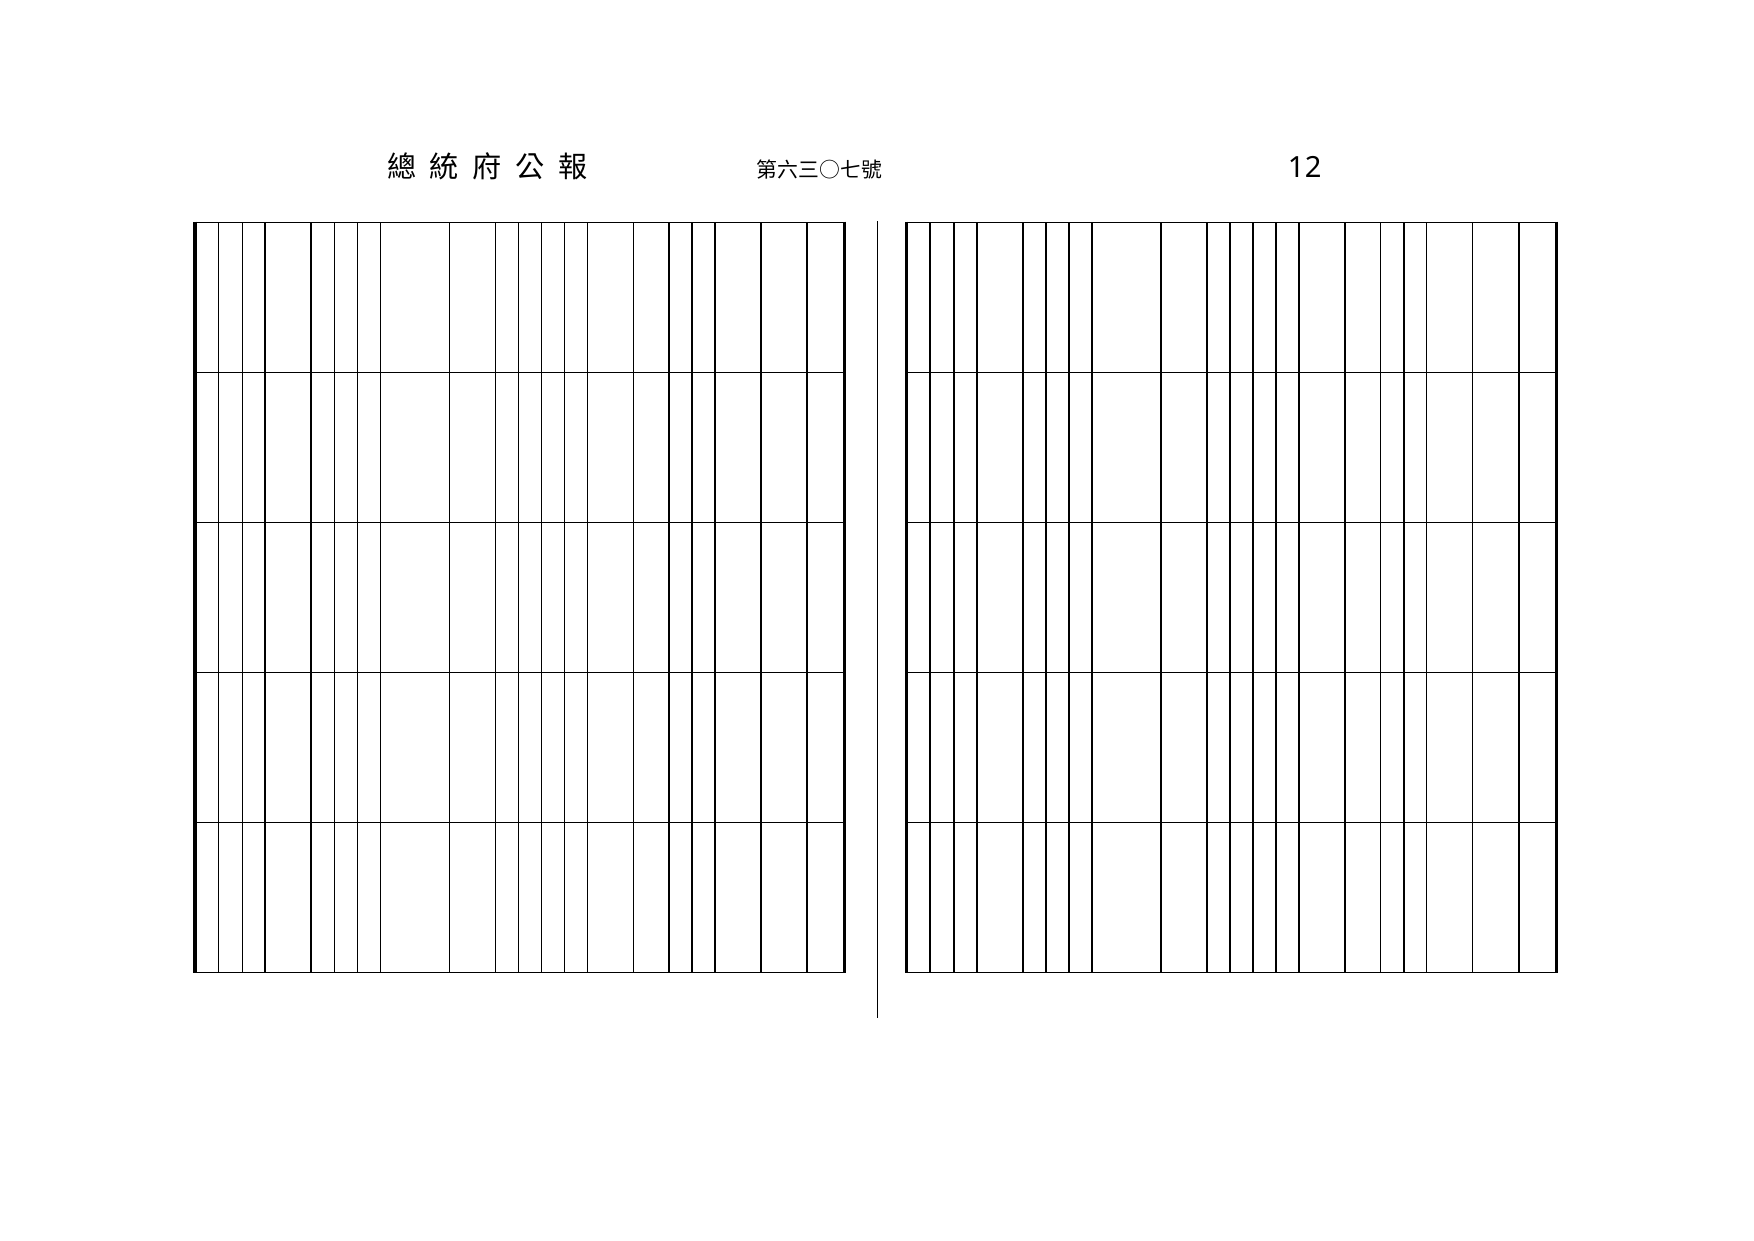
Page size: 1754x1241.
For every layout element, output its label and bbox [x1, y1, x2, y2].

table_cell [762, 523, 784, 672]
table_cell [693, 823, 714, 972]
table_cell [693, 523, 714, 672]
table_cell [908, 373, 929, 522]
table_cell [219, 373, 242, 522]
table_cell [1322, 373, 1344, 522]
table_cell [931, 373, 953, 522]
table_cell [219, 673, 242, 822]
table_cell [519, 373, 541, 522]
table_cell [1300, 523, 1322, 672]
table_cell [219, 823, 242, 972]
table_cell [1300, 823, 1322, 972]
table_cell [565, 823, 587, 972]
table_cell [197, 373, 218, 522]
table_cell [1346, 523, 1380, 672]
table_cell [1115, 523, 1138, 672]
table_cell [1300, 223, 1322, 372]
table_cell [931, 523, 953, 672]
table_cell [288, 373, 310, 522]
table_cell [1300, 373, 1322, 522]
table_cell [1070, 223, 1091, 372]
table_cell [1047, 823, 1068, 972]
table_cell [1322, 223, 1344, 372]
table_cell [219, 223, 242, 372]
table_cell [716, 523, 738, 672]
table_cell [496, 823, 518, 972]
table_cell [403, 223, 426, 372]
table_cell [335, 223, 357, 372]
table_cell [1115, 373, 1138, 522]
table_cell [1254, 673, 1275, 822]
table_cell [542, 673, 564, 822]
table_cell [312, 373, 334, 522]
table_cell [403, 823, 426, 972]
table_cell [1405, 223, 1426, 372]
table_cell [335, 673, 357, 822]
table_cell [693, 223, 714, 372]
table_cell [496, 523, 518, 672]
table_cell [1405, 373, 1426, 522]
table_cell [1254, 523, 1275, 672]
table_cell [931, 673, 953, 822]
table_cell [1300, 673, 1322, 822]
table_cell [1322, 523, 1344, 672]
table_cell [1427, 523, 1450, 672]
table_cell [358, 223, 380, 372]
table_cell [588, 223, 611, 372]
table_cell [1024, 373, 1045, 522]
table_cell [1184, 673, 1206, 822]
table_cell [358, 523, 380, 672]
table_cell [1138, 673, 1160, 822]
table_cell [784, 823, 806, 972]
table_cell [716, 373, 738, 522]
table_cell [1070, 673, 1091, 822]
table_cell [978, 373, 1000, 522]
table_cell [243, 673, 264, 822]
table_cell [738, 523, 760, 672]
table_cell [381, 523, 403, 672]
table_cell [243, 823, 264, 972]
table_cell [1184, 523, 1206, 672]
table_cell [565, 223, 587, 372]
table_cell [335, 823, 357, 972]
table_cell [1138, 373, 1160, 522]
table_cell [1024, 823, 1045, 972]
table_cell [908, 823, 929, 972]
table_cell [670, 523, 691, 672]
table_cell [634, 823, 668, 972]
table_cell [1277, 373, 1298, 522]
table_cell [381, 223, 403, 372]
table_cell [762, 373, 784, 522]
table_cell [1496, 373, 1518, 522]
table_cell [1496, 823, 1518, 972]
table_cell [266, 373, 288, 522]
table_cell [496, 373, 518, 522]
table_cell [473, 373, 495, 522]
table_cell [1024, 673, 1045, 822]
table_cell [450, 523, 472, 672]
table_cell [496, 223, 518, 372]
table_cell [266, 673, 288, 822]
table_cell [1162, 823, 1184, 972]
table_cell [1162, 523, 1184, 672]
table_cell [450, 673, 472, 822]
table_cell [1277, 523, 1298, 672]
table_cell [1208, 523, 1229, 672]
table_cell [1208, 373, 1229, 522]
table_cell [1162, 373, 1184, 522]
table_cell [1254, 223, 1275, 372]
table_cell [738, 373, 760, 522]
table_cell [1115, 673, 1138, 822]
table_cell [634, 373, 668, 522]
table_cell [1162, 673, 1184, 822]
table_cell [1000, 823, 1022, 972]
table_cell [1115, 823, 1138, 972]
table_cell [1473, 673, 1496, 822]
table_cell [473, 223, 495, 372]
table_cell [634, 223, 668, 372]
table_cell [335, 373, 357, 522]
table_cell [1496, 223, 1518, 372]
table_cell [1024, 223, 1045, 372]
table_cell [1322, 673, 1344, 822]
table_cell [738, 673, 760, 822]
table_cell [1520, 373, 1555, 522]
table_cell [784, 223, 806, 372]
table_cell [808, 823, 843, 972]
table_cell [1000, 223, 1022, 372]
table_cell [266, 823, 288, 972]
table_cell [1277, 823, 1298, 972]
table_cell [381, 373, 403, 522]
table_cell [784, 523, 806, 672]
table_cell [611, 373, 633, 522]
table_cell [1208, 673, 1229, 822]
table_cell [1254, 823, 1275, 972]
table_cell [1024, 523, 1045, 672]
table_cell [588, 823, 611, 972]
table_cell [1093, 673, 1115, 822]
table_cell [1496, 673, 1518, 822]
table_cell [978, 223, 1000, 372]
table_cell [808, 523, 843, 672]
table_cell [1070, 373, 1091, 522]
table_cell [1473, 373, 1496, 522]
table_cell [955, 673, 976, 822]
table_cell [1138, 223, 1160, 372]
table_cell [519, 523, 541, 672]
table_cell [738, 223, 760, 372]
table_cell [1427, 223, 1450, 372]
table_cell [978, 673, 1000, 822]
table_cell [670, 823, 691, 972]
table_cell [426, 673, 449, 822]
table_cell [1047, 673, 1068, 822]
table_cell [1450, 823, 1472, 972]
table_cell [197, 523, 218, 672]
table_cell [955, 223, 976, 372]
table_cell [1184, 223, 1206, 372]
table_cell [762, 223, 784, 372]
table_cell [931, 223, 953, 372]
table_cell [611, 223, 633, 372]
table_cell [955, 523, 976, 672]
table_cell [1000, 373, 1022, 522]
table_cell [808, 373, 843, 522]
table_cell [670, 223, 691, 372]
table_cell [1208, 223, 1229, 372]
table_cell [908, 223, 929, 372]
table_cell [243, 373, 264, 522]
table_cell [762, 823, 784, 972]
table_cell [1070, 523, 1091, 672]
table_cell [473, 523, 495, 672]
table_cell [266, 523, 288, 672]
table_cell [335, 523, 357, 672]
table_cell [312, 523, 334, 672]
table_cell [1231, 673, 1252, 822]
table_cell [519, 823, 541, 972]
table_cell [288, 673, 310, 822]
table_cell [1208, 823, 1229, 972]
table_cell [670, 373, 691, 522]
table_cell [288, 523, 310, 672]
table_cell [1093, 523, 1115, 672]
table_cell [931, 823, 953, 972]
table_cell [1322, 823, 1344, 972]
table_cell [1450, 523, 1472, 672]
table_cell [565, 523, 587, 672]
table_cell [519, 673, 541, 822]
table_cell [670, 673, 691, 822]
table_cell [381, 673, 403, 822]
table_cell [1231, 523, 1252, 672]
table_cell [716, 223, 738, 372]
table_cell [1254, 373, 1275, 522]
table_cell [1346, 673, 1380, 822]
table_cell [450, 223, 472, 372]
table_cell [381, 823, 403, 972]
table_cell [784, 673, 806, 822]
table_cell [1346, 223, 1380, 372]
table_cell [1231, 373, 1252, 522]
table_cell [473, 673, 495, 822]
table_cell [1427, 823, 1450, 972]
table_cell [1277, 673, 1298, 822]
table_cell [1473, 223, 1496, 372]
table_cell [426, 223, 449, 372]
table_cell [1405, 523, 1426, 672]
table_cell [1000, 673, 1022, 822]
table_cell [611, 673, 633, 822]
table_cell [1520, 223, 1555, 372]
table_cell [450, 373, 472, 522]
table_cell [219, 523, 242, 672]
table_cell [1405, 673, 1426, 822]
table_cell [588, 373, 611, 522]
table_cell [611, 823, 633, 972]
table_cell [1381, 673, 1403, 822]
table_cell [588, 523, 611, 672]
table_cell [1047, 223, 1068, 372]
table_cell [1450, 673, 1472, 822]
table_cell [1381, 823, 1403, 972]
table_cell [1346, 373, 1380, 522]
table_cell [611, 523, 633, 672]
table_cell [542, 523, 564, 672]
table_cell [1346, 823, 1380, 972]
table_cell [1184, 373, 1206, 522]
table_cell [978, 823, 1000, 972]
table_cell [908, 673, 929, 822]
table_cell [1138, 823, 1160, 972]
table_cell [1047, 523, 1068, 672]
table_cell [1381, 223, 1403, 372]
table_cell [403, 373, 426, 522]
table_cell [450, 823, 472, 972]
table_cell [634, 523, 668, 672]
table_cell [403, 673, 426, 822]
table_cell [1381, 373, 1403, 522]
table_cell [1115, 223, 1138, 372]
table_cell [197, 823, 218, 972]
table_cell [403, 523, 426, 672]
table_cell [358, 823, 380, 972]
table_cell [634, 673, 668, 822]
table_cell [473, 823, 495, 972]
table_cell [1405, 823, 1426, 972]
table_cell [738, 823, 760, 972]
table_cell [197, 223, 218, 372]
table_cell [1070, 823, 1091, 972]
table_cell [1277, 223, 1298, 372]
table_cell [955, 373, 976, 522]
table_cell [1138, 523, 1160, 672]
table_cell [1427, 673, 1450, 822]
table_cell [288, 223, 310, 372]
table_cell [1450, 223, 1472, 372]
table_cell [1450, 373, 1472, 522]
table_cell [288, 823, 310, 972]
table_cell [542, 223, 564, 372]
table_cell [1473, 823, 1496, 972]
table_cell [1184, 823, 1206, 972]
table_cell [312, 673, 334, 822]
table_cell [197, 673, 218, 822]
table_cell [716, 823, 738, 972]
table_cell [1520, 523, 1555, 672]
table_cell [542, 823, 564, 972]
table_cell [565, 673, 587, 822]
table_cell [426, 523, 449, 672]
table_cell [1162, 223, 1184, 372]
table_cell [1427, 373, 1450, 522]
table_cell [1473, 523, 1496, 672]
table_cell [588, 673, 611, 822]
table_cell [243, 523, 264, 672]
table_cell [808, 673, 843, 822]
table_cell [762, 673, 784, 822]
table_cell [1520, 823, 1555, 972]
table_cell [312, 223, 334, 372]
table_cell [1520, 673, 1555, 822]
table_cell [1093, 373, 1115, 522]
table_cell [519, 223, 541, 372]
table_cell [1047, 373, 1068, 522]
table_cell [784, 373, 806, 522]
table_cell [808, 223, 843, 372]
table_cell [693, 673, 714, 822]
table_cell [1496, 523, 1518, 672]
table_cell [312, 823, 334, 972]
table_cell [266, 223, 288, 372]
table_cell [716, 673, 738, 822]
table_cell [542, 373, 564, 522]
table_cell [496, 673, 518, 822]
table_cell [1381, 523, 1403, 672]
table_cell [358, 373, 380, 522]
table_cell [693, 373, 714, 522]
table_cell [955, 823, 976, 972]
table_cell [1093, 823, 1115, 972]
table_cell [1231, 823, 1252, 972]
table_cell [978, 523, 1000, 672]
table_cell [908, 523, 929, 672]
table_cell [1093, 223, 1115, 372]
table_cell [243, 223, 264, 372]
table_cell [426, 373, 449, 522]
table_cell [426, 823, 449, 972]
table_cell [1231, 223, 1252, 372]
table_cell [565, 373, 587, 522]
table_cell [1000, 523, 1022, 672]
table_cell [358, 673, 380, 822]
